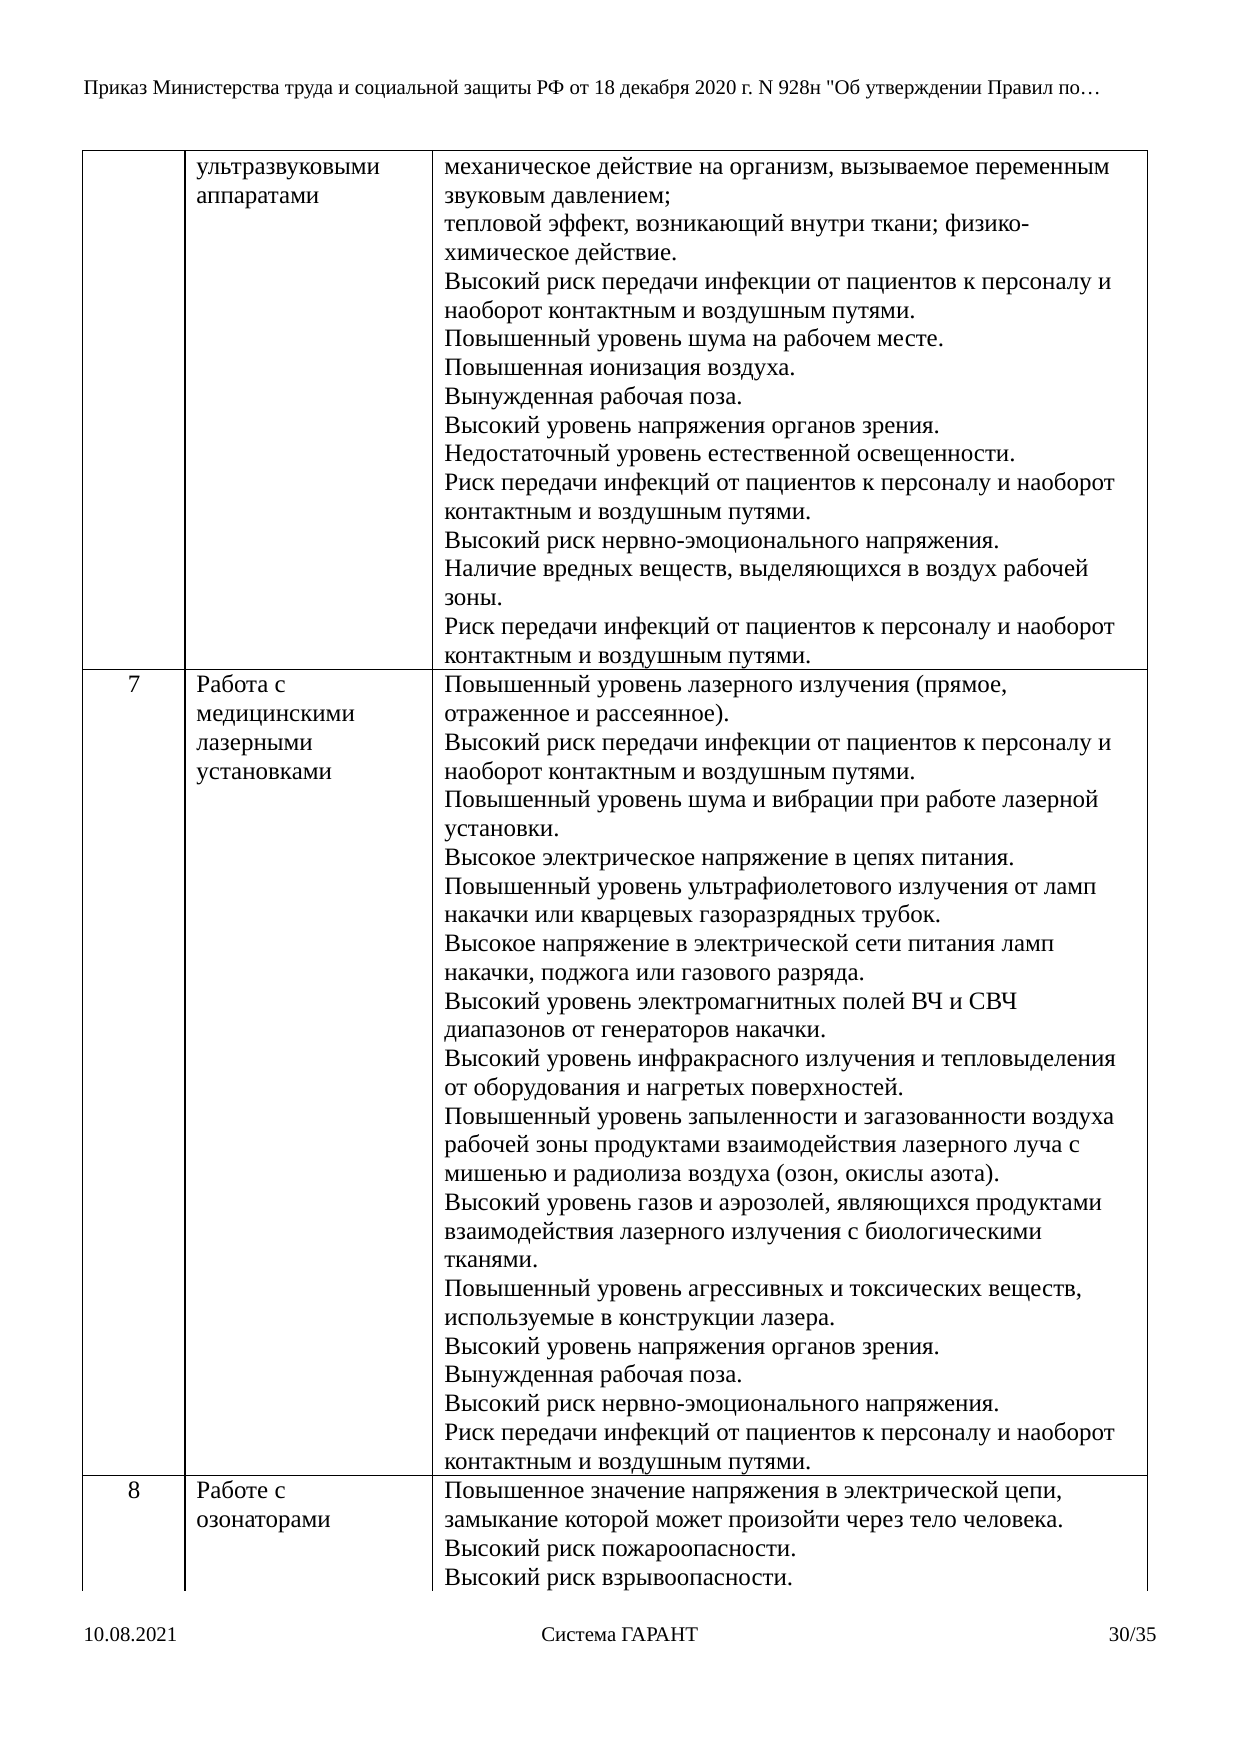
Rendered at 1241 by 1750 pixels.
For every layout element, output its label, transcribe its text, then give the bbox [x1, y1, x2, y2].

table_cell Работе с озонаторами [186, 1476, 432, 1591]
table_cell Повышенное значение напряжения в электрической цепи, замыкание которой может произойти через тело человека. Высокий риск пожароопасности. Высокий риск взрывоопасности. [433, 1476, 1147, 1591]
table_cell 7 [83, 670, 184, 1474]
table_cell Работа с медицинскими лазерными установками [186, 670, 432, 1474]
table_cell [83, 151, 184, 668]
table_cell 8 [83, 1476, 184, 1591]
table_cell ультразвуковыми аппаратами [186, 151, 432, 668]
table_cell механическое действие на организм, вызываемое переменным звуковым давлением; тепловой эффект, возникающий внутри ткани; физико-химическое действие. Высокий риск передачи инфекции от пациентов к персоналу и наоборот контактным и воздушным путями. Повышенный уровень шума на рабочем месте. Повышенная ионизация воздуха. Вынужденная рабочая поза. Высокий уровень напряжения органов зрения. Недостаточный уровень естественной освещенности. Риск передачи инфекций от пациентов к персоналу и наоборот контактным и воздушным путями. Высокий риск нервно-эмоционального напряжения. Наличие вредных веществ, выделяющихся в воздух рабочей зоны. Риск передачи инфекций от пациентов к персоналу и наоборот контактным и воздушным путями. [433, 151, 1147, 668]
table_cell Повышенный уровень лазерного излучения (прямое, отраженное и рассеянное). Высокий риск передачи инфекции от пациентов к персоналу и наоборот контактным и воздушным путями. Повышенный уровень шума и вибрации при работе лазерной установки. Высокое электрическое напряжение в цепях питания. Повышенный уровень ультрафиолетового излучения от ламп накачки или кварцевых газоразрядных трубок. Высокое напряжение в электрической сети питания ламп накачки, поджога или газового разряда. Высокий уровень электромагнитных полей ВЧ и СВЧ диапазонов от генераторов накачки. Высокий уровень инфракрасного излучения и тепловыделения от оборудования и нагретых поверхностей. Повышенный уровень запыленности и загазованности воздуха рабочей зоны продуктами взаимодействия лазерного луча с мишенью и радиолиза воздуха (озон, окислы азота). Высокий уровень газов и аэрозолей, являющихся продуктами взаимодействия лазерного излучения с биологическими тканями. Повышенный уровень агрессивных и токсических веществ, используемые в конструкции лазера. Высокий уровень напряжения органов зрения. Вынужденная рабочая поза. Высокий риск нервно-эмоционального напряжения. Риск передачи инфекций от пациентов к персоналу и наоборот контактным и воздушным путями. [433, 670, 1147, 1474]
